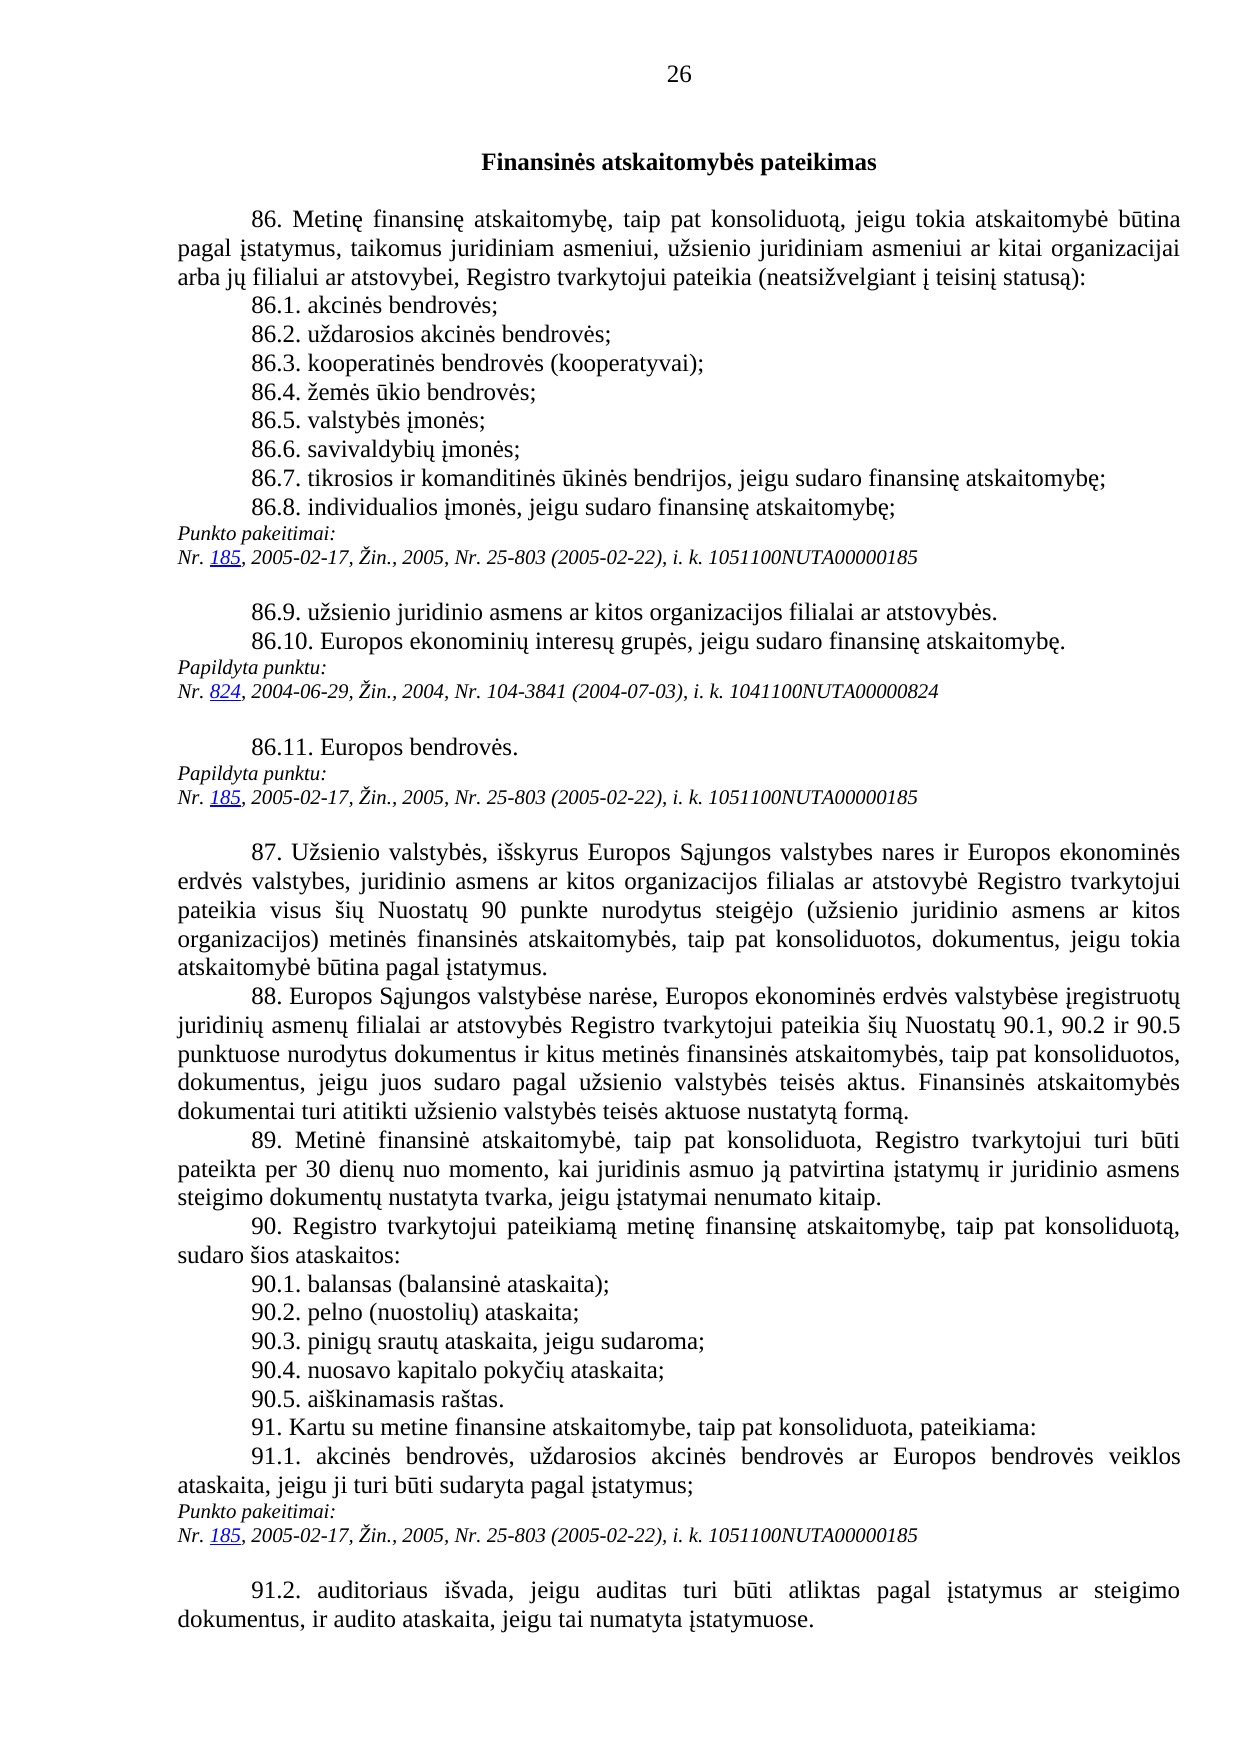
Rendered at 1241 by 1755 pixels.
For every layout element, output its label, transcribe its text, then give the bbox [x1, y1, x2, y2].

text Nr. 185, 2005-02-17, Žin., 2005, Nr. 25-803 (2005-02-22), i. k. 1051100NUTA00000185 [177, 785, 1181, 809]
text 91. Kartu su metine finansine atskaitomybe, taip pat konsoliduota, pateikiama: [177, 1412, 1181, 1441]
text 91.2. auditoriaus išvada, jeigu auditas turi būti atliktas pagal įstatymus ar steigimo dokumentus, ir audito ataskaita, jeigu tai numatyta įstatymuose. [177, 1576, 1181, 1633]
text 86.4. žemės ūkio bendrovės; [177, 377, 1181, 406]
text 90. Registro tvarkytojui pateikiamą metinę finansinę atskaitomybę, taip pat konsoliduotą, sudaro šios ataskaitos: [177, 1211, 1181, 1269]
text 86. Metinę finansinę atskaitomybę, taip pat konsoliduotą, jeigu tokia atskaitomybė būtina pagal įstatymus, taikomus juridiniam asmeniui, užsienio juridiniam asmeniui ar kitai organizacijai arba jų filialui ar atstovybei, Registro tvarkytojui pateikia (neatsižvelgiant į teisinį statusą): [177, 204, 1181, 291]
text 89. Metinė finansinė atskaitomybė, taip pat konsoliduota, Registro tvarkytojui turi būti pateikta per 30 dienų nuo momento, kai juridinis asmuo ją patvirtina įstatymų ir juridinio asmens steigimo dokumentų nustatyta tvarka, jeigu įstatymai nenumato kitaip. [177, 1125, 1181, 1211]
text 90.4. nuosavo kapitalo pokyčių ataskaita; [177, 1355, 1181, 1384]
text Nr. 824, 2004-06-29, Žin., 2004, Nr. 104-3841 (2004-07-03), i. k. 1041100NUTA00000824 [177, 679, 1181, 703]
text 88. Europos Sąjungos valstybėse narėse, Europos ekonominės erdvės valstybėse įregistruotų juridinių asmenų filialai ar atstovybės Registro tvarkytojui pateikia šių Nuostatų 90.1, 90.2 ir 90.5 punktuose nurodytus dokumentus ir kitus metinės finansinės atskaitomybės, taip pat konsoliduotos, dokumentus, jeigu juos sudaro pagal užsienio valstybės teisės aktus. Finansinės atskaitomybės dokumentai turi atitikti užsienio valstybės teisės aktuose nustatytą formą. [177, 981, 1181, 1125]
text 86.1. akcinės bendrovės; [177, 291, 1181, 319]
text 86.3. kooperatinės bendrovės (kooperatyvai); [177, 348, 1181, 377]
text 86.11. Europos bendrovės. [177, 732, 1181, 761]
text Nr. 185, 2005-02-17, Žin., 2005, Nr. 25-803 (2005-02-22), i. k. 1051100NUTA00000185 [177, 1523, 1181, 1547]
text Nr. 185, 2005-02-17, Žin., 2005, Nr. 25-803 (2005-02-22), i. k. 1051100NUTA00000185 [177, 545, 1181, 569]
text Punkto pakeitimai: [177, 1499, 1181, 1523]
text 86.2. uždarosios akcinės bendrovės; [177, 319, 1181, 348]
text 90.5. aiškinamasis raštas. [177, 1384, 1181, 1412]
text 86.8. individualios įmonės, jeigu sudaro finansinę atskaitomybę; [177, 492, 1181, 521]
text 86.6. savivaldybių įmonės; [177, 434, 1181, 463]
text Papildyta punktu: [177, 761, 1181, 785]
text 86.5. valstybės įmonės; [177, 406, 1181, 434]
text 87. Užsienio valstybės, išskyrus Europos Sąjungos valstybes nares ir Europos ekonominės erdvės valstybes, juridinio asmens ar kitos organizacijos filialas ar atstovybė Registro tvarkytojui pateikia visus šių Nuostatų 90 punkte nurodytus steigėjo (užsienio juridinio asmens ar kitos organizacijos) metinės finansinės atskaitomybės, taip pat konsoliduotos, dokumentus, jeigu tokia atskaitomybė būtina pagal įstatymus. [177, 837, 1181, 981]
text 86.7. tikrosios ir komanditinės ūkinės bendrijos, jeigu sudaro finansinę atskaitomybę; [177, 463, 1181, 492]
text 90.3. pinigų srautų ataskaita, jeigu sudaroma; [177, 1326, 1181, 1355]
text Punkto pakeitimai: [177, 521, 1181, 545]
text 86.10. Europos ekonominių interesų grupės, jeigu sudaro finansinę atskaitomybę. [177, 626, 1181, 655]
text Papildyta punktu: [177, 655, 1181, 679]
text 91.1. akcinės bendrovės, uždarosios akcinės bendrovės ar Europos bendrovės veiklos ataskaita, jeigu ji turi būti sudaryta pagal įstatymus; [177, 1441, 1181, 1499]
text Finansinės atskaitomybės pateikimas [177, 147, 1181, 176]
text 90.2. pelno (nuostolių) ataskaita; [177, 1297, 1181, 1326]
text 86.9. užsienio juridinio asmens ar kitos organizacijos filialai ar atstovybės. [177, 597, 1181, 626]
text 90.1. balansas (balansinė ataskaita); [177, 1269, 1181, 1297]
